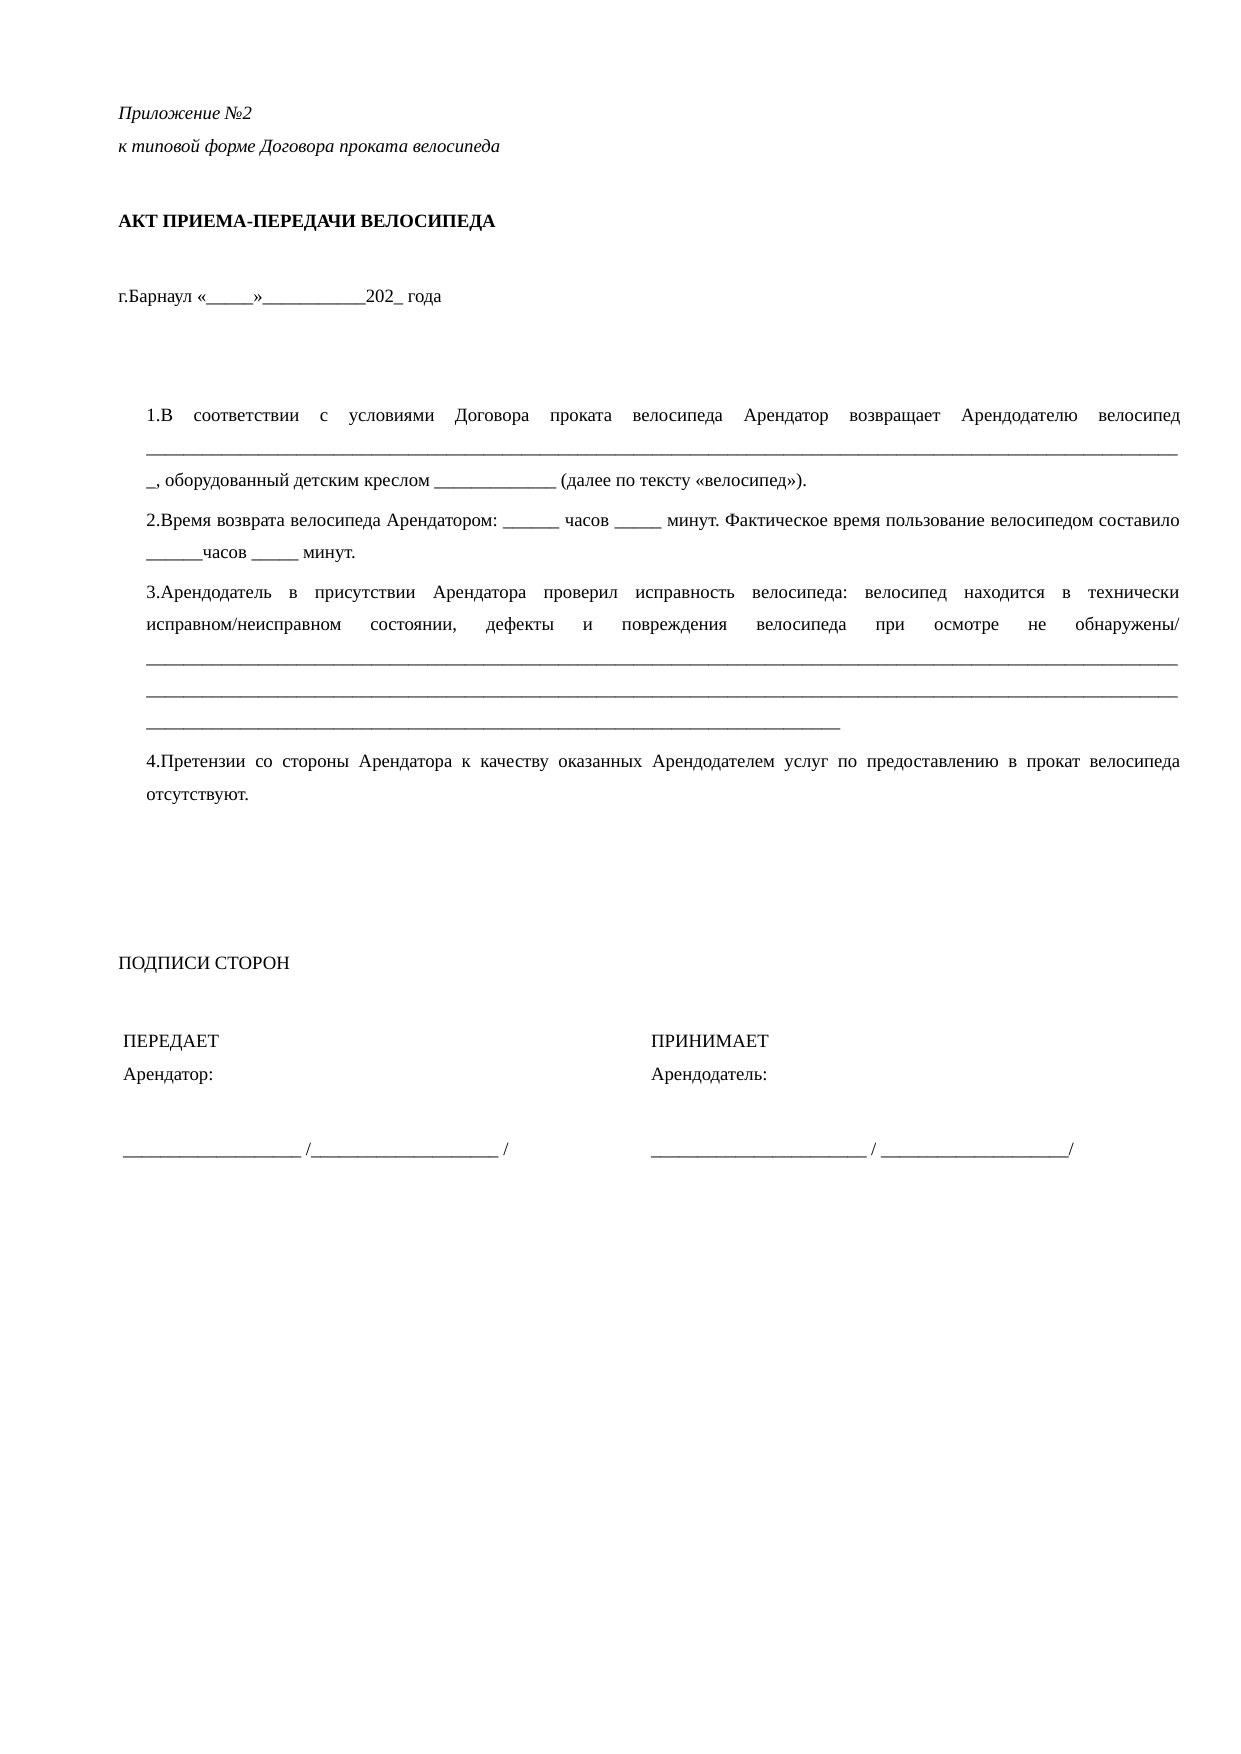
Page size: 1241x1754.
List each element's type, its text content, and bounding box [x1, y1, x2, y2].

list Время возврата велосипеда Арендатором: ______ часов _____ минут. Фактическое время пользование велосипедом составило ______часов _____ минут. [146, 508, 1181, 562]
list Арендодатель в присутствии Арендатора проверил исправность велосипеда: велосипед находится в технически исправном/неисправном состоянии, дефекты и повреждения велосипеда при осмотре не обнаружены/ ______________________________________________________________________________________________________________________________________________________________________________________________________________________________________________________________________________________________________ [146, 581, 1181, 732]
text Приложение №2 [118, 102, 1181, 124]
text г.Барнаул «_____»___________202_ года [118, 285, 1181, 307]
list Претензии со стороны Арендатора к качеству оказанных Арендодателем услуг по предоставлению в прокат велосипеда отсутствуют. [146, 750, 1181, 804]
text к типовой форме Договора проката велосипеда [118, 134, 1181, 156]
text ПОДПИСИ СТОРОН [118, 952, 1181, 973]
text АКТ ПРИЕМА-ПЕРЕДАЧИ ВЕЛОСИПЕДА [118, 210, 1181, 231]
table_header ПЕРЕДАЕТ Арендатор: ___________________ /____________________ / [120, 1028, 648, 1173]
table_header ПРИНИМАЕТ Арендодатель: _______________________ / ____________________/ [648, 1028, 1124, 1173]
list В соответствии с условиями Договора проката велосипеда Арендатор возвращает Арендодателю велосипед _______________________________________________________________________________________________________________, оборудованный детским креслом _____________ (далее по тексту «велосипед»). [146, 404, 1181, 490]
